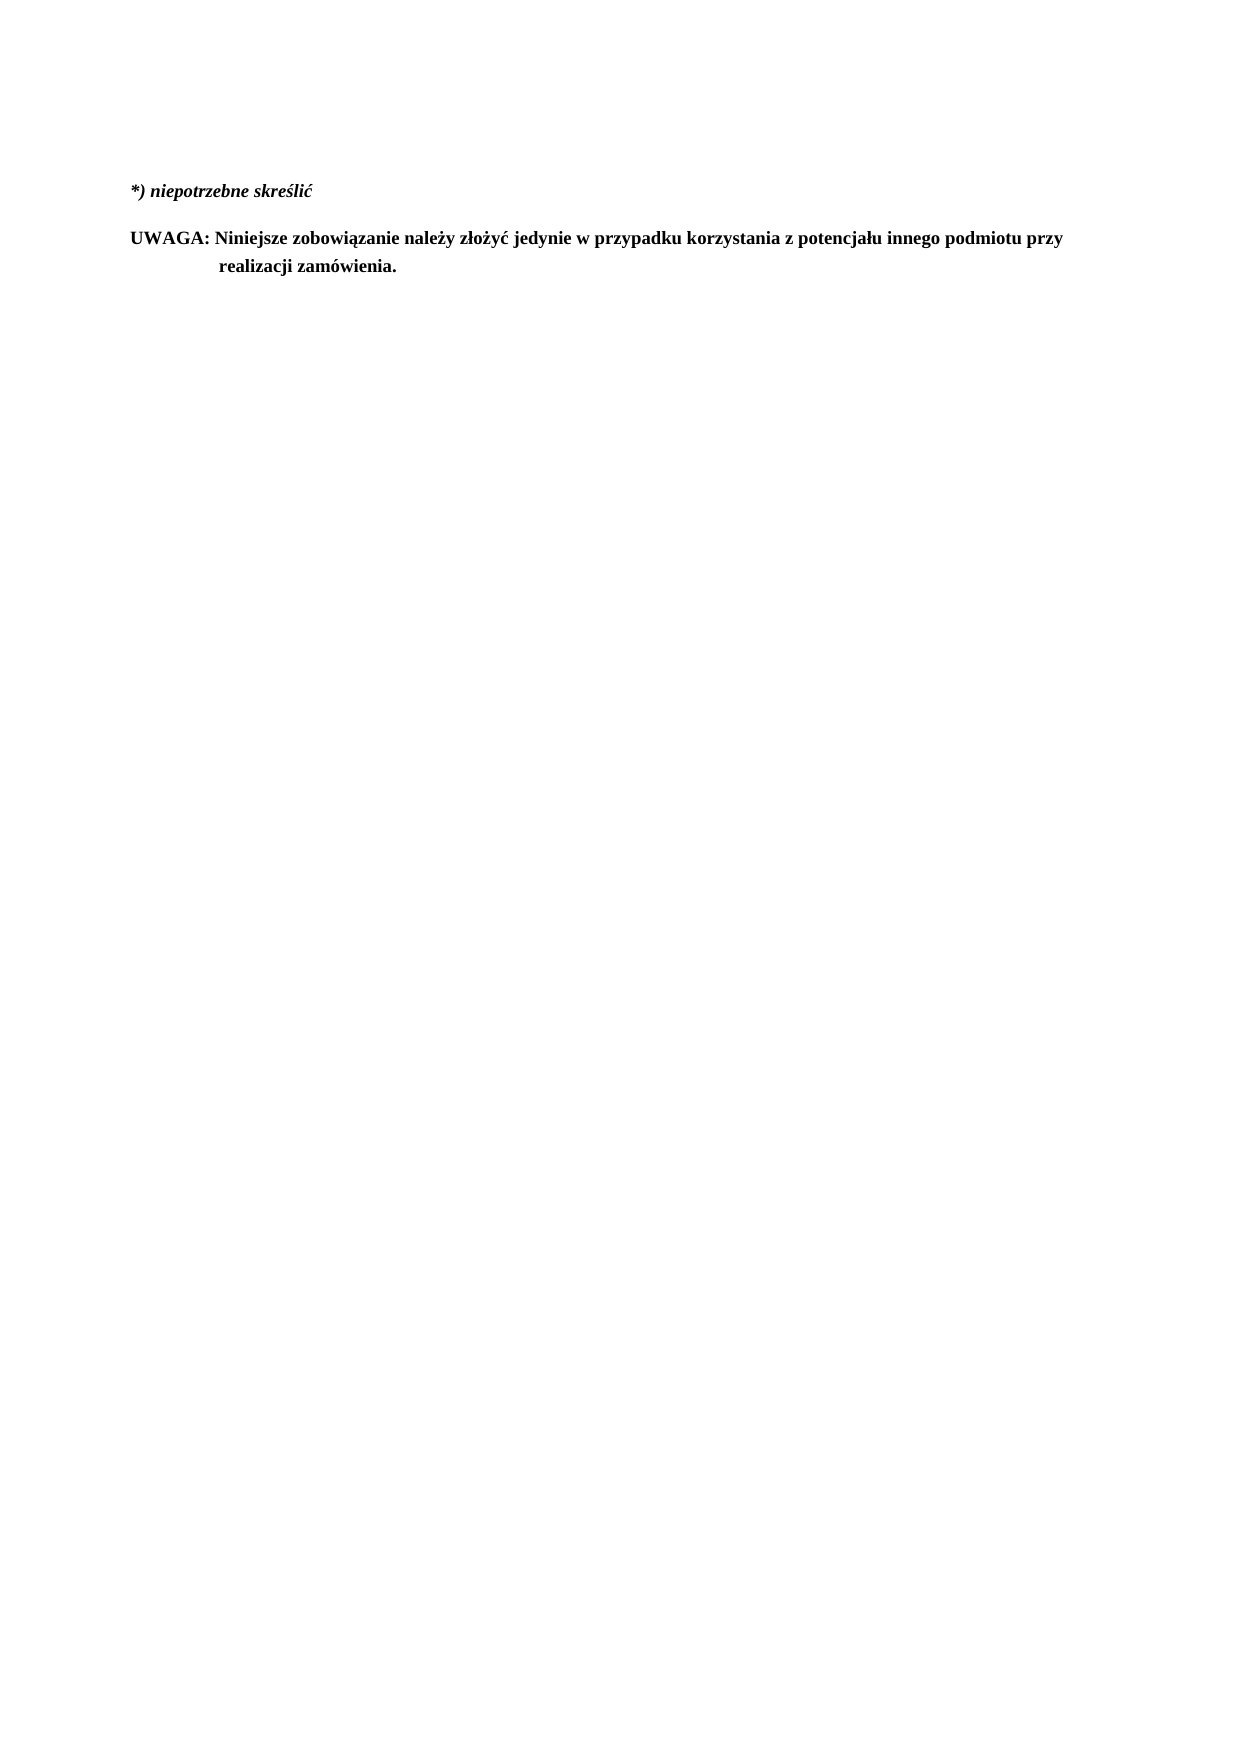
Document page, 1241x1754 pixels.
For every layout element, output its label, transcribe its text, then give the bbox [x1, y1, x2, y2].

text UWAGA: Niniejsze zobowiązanie należy złożyć jedynie w przypadku korzystania z potencjału innego podmiotu przy realizacji zamówienia. [130, 227, 1122, 278]
subtitle *) niepotrzebne skreślić [130, 180, 1122, 202]
